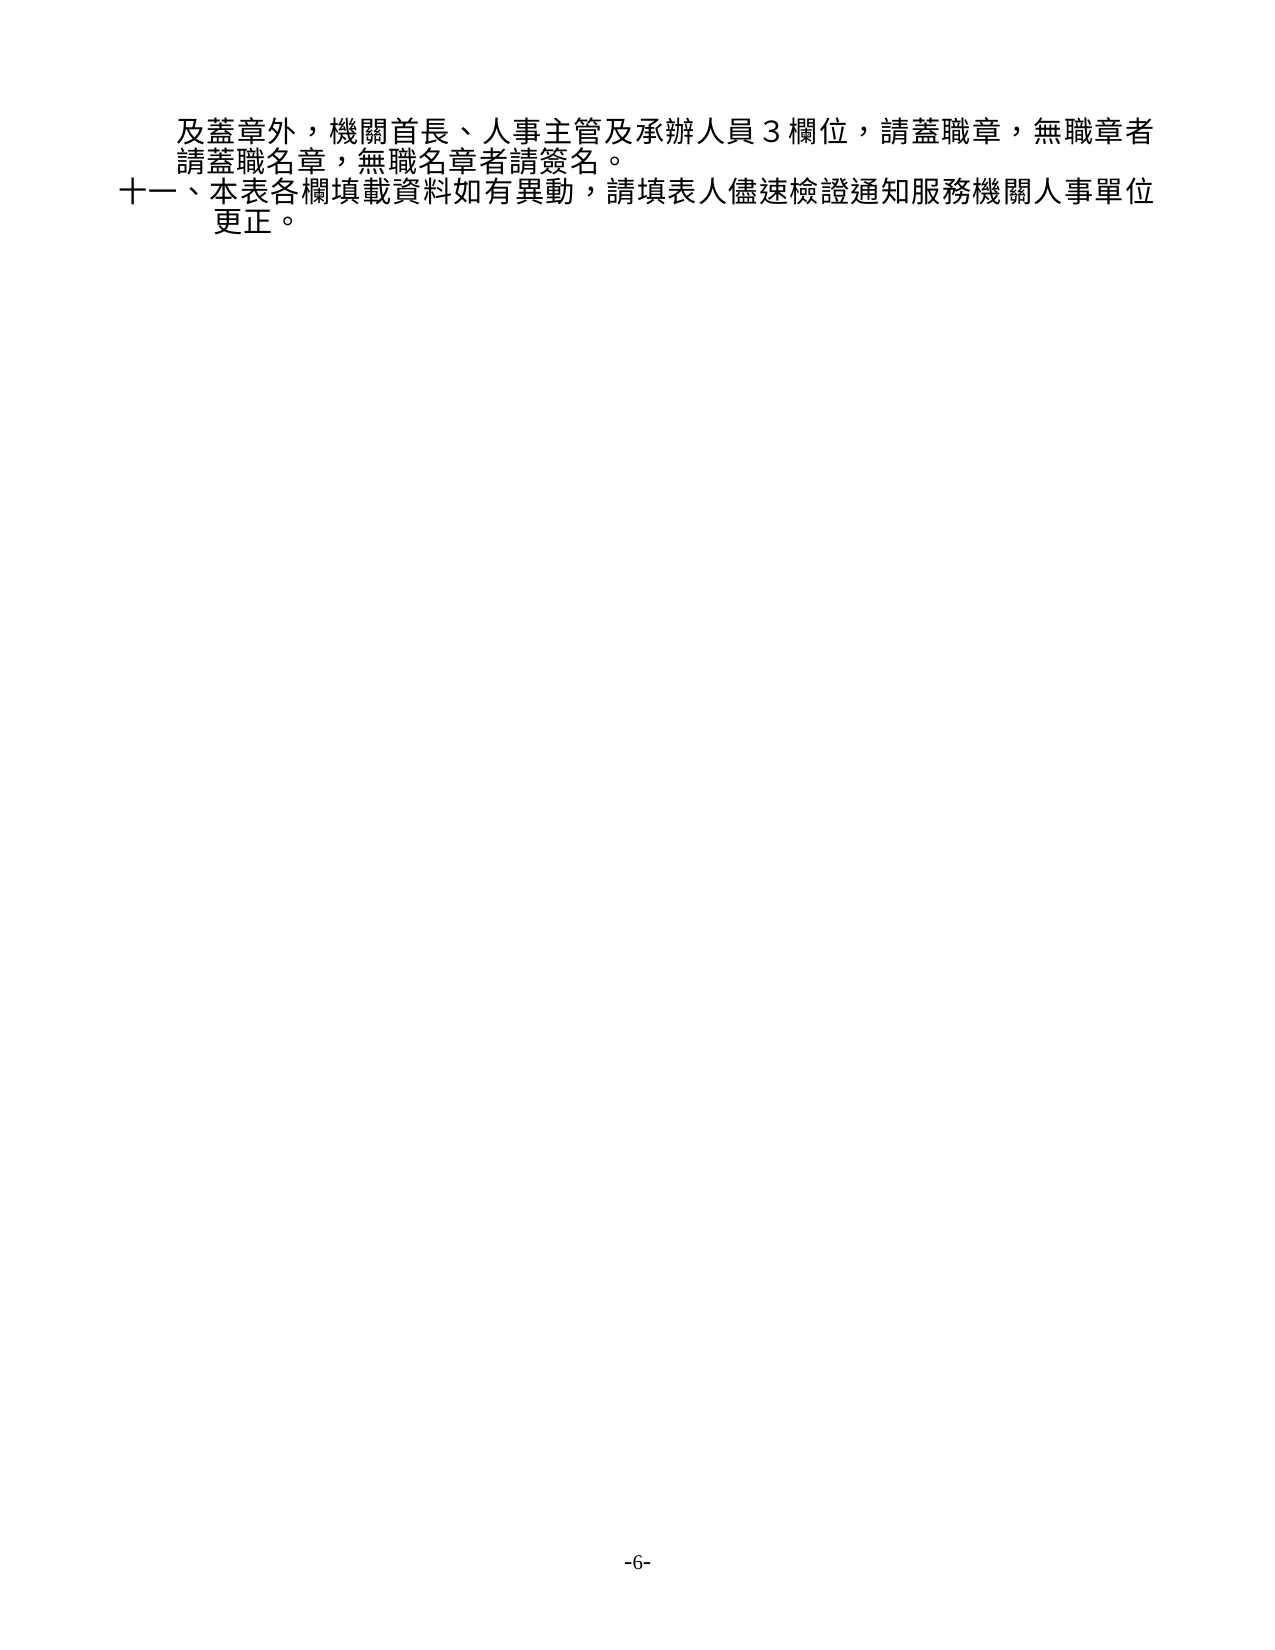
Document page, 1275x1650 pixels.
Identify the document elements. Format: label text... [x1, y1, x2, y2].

text 十一、本表各欄填載資料如有異動，請填表人儘速檢證通知服務機關人事單位更正。 [118, 178, 1157, 239]
text 及蓋章外，機關首長、人事主管及承辦人員３欄位，請蓋職章，無職章者請蓋職名章，無職名章者請簽名。 [118, 118, 1157, 178]
